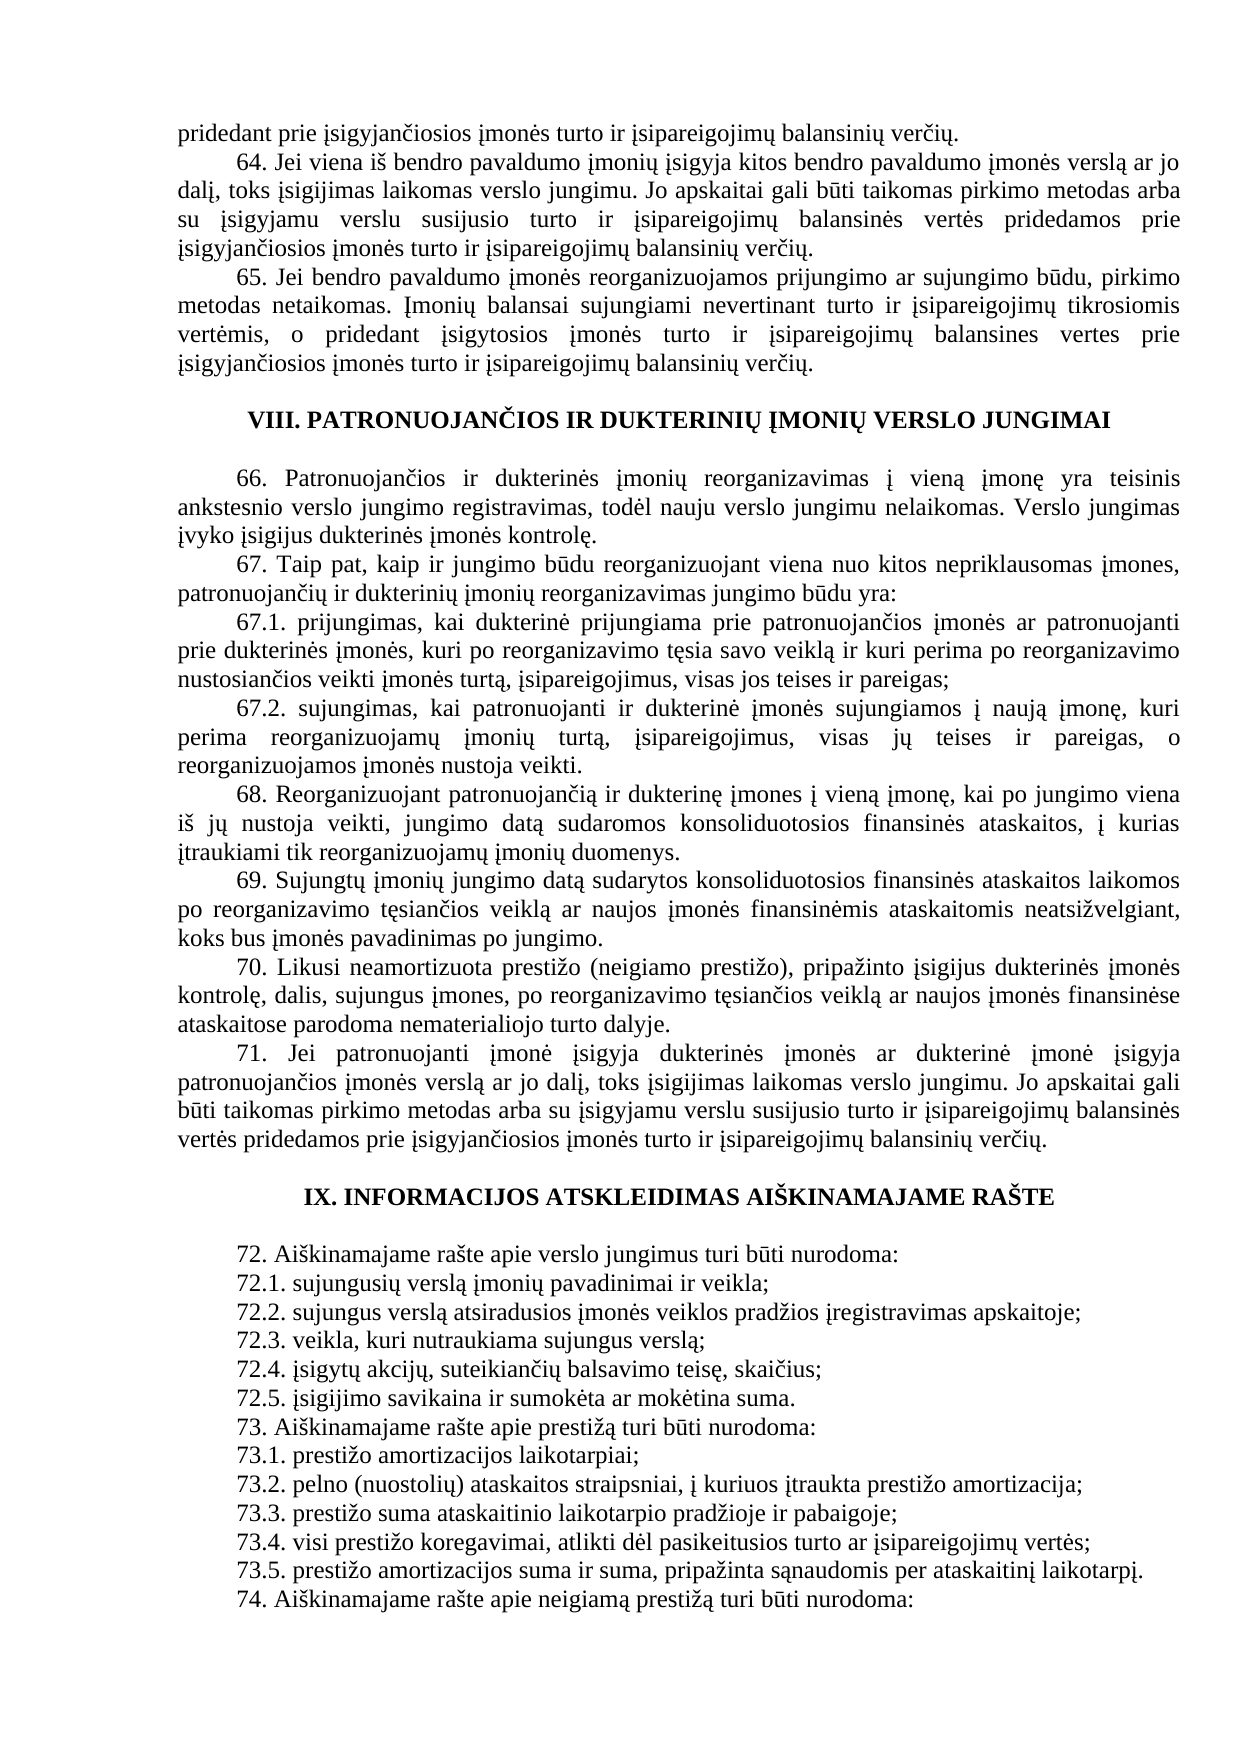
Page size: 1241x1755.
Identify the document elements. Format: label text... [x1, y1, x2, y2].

text 72.3. veikla, kuri nutraukiama sujungus verslą; [177, 1326, 1181, 1354]
text 69. Sujungtų įmonių jungimo datą sudarytos konsoliduotosios finansinės ataskaitos laikomos po reorganizavimo tęsiančios veiklą ar naujos įmonės finansinėmis ataskaitomis neatsižvelgiant, koks bus įmonės pavadinimas po jungimo. [177, 866, 1181, 952]
text 64. Jei viena iš bendro pavaldumo įmonių įsigyja kitos bendro pavaldumo įmonės verslą ar jo dalį, toks įsigijimas laikomas verslo jungimu. Jo apskaitai gali būti taikomas pirkimo metodas arba su įsigyjamu verslu susijusio turto ir įsipareigojimų balansinės vertės pridedamos prie įsigyjančiosios įmonės turto ir įsipareigojimų balansinių verčių. [177, 147, 1181, 262]
text 70. Likusi neamortizuota prestižo (neigiamo prestižo), pripažinto įsigijus dukterinės įmonės kontrolę, dalis, sujungus įmones, po reorganizavimo tęsiančios veiklą ar naujos įmonės finansinėse ataskaitose parodoma nematerialiojo turto dalyje. [177, 952, 1181, 1038]
text 73. Aiškinamajame rašte apie prestižą turi būti nurodoma: [177, 1412, 1181, 1441]
text 67.1. prijungimas, kai dukterinė prijungiama prie patronuojančios įmonės ar patronuojanti prie dukterinės įmonės, kuri po reorganizavimo tęsia savo veiklą ir kuri perima po reorganizavimo nustosiančios veikti įmonės turtą, įsipareigojimus, visas jos teises ir pareigas; [177, 607, 1181, 693]
text 72. Aiškinamajame rašte apie verslo jungimus turi būti nurodoma: [177, 1239, 1181, 1268]
text 67. Taip pat, kaip ir jungimo būdu reorganizuojant viena nuo kitos nepriklausomas įmones, patronuojančių ir dukterinių įmonių reorganizavimas jungimo būdu yra: [177, 549, 1181, 607]
text 73.2. pelno (nuostolių) ataskaitos straipsniai, į kuriuos įtraukta prestižo amortizacija; [177, 1469, 1181, 1498]
text 72.5. įsigijimo savikaina ir sumokėta ar mokėtina suma. [177, 1383, 1181, 1412]
text 65. Jei bendro pavaldumo įmonės reorganizuojamos prijungimo ar sujungimo būdu, pirkimo metodas netaikomas. Įmonių balansai sujungiami nevertinant turto ir įsipareigojimų tikrosiomis vertėmis, o pridedant įsigytosios įmonės turto ir įsipareigojimų balansines vertes prie įsigyjančiosios įmonės turto ir įsipareigojimų balansinių verčių. [177, 262, 1181, 377]
text 73.4. visi prestižo koregavimai, atlikti dėl pasikeitusios turto ar įsipareigojimų vertės; [177, 1527, 1181, 1556]
text 73.5. prestižo amortizacijos suma ir suma, pripažinta sąnaudomis per ataskaitinį laikotarpį. [177, 1556, 1181, 1584]
text 72.4. įsigytų akcijų, suteikiančių balsavimo teisę, skaičius; [177, 1354, 1181, 1383]
text 72.1. sujungusių verslą įmonių pavadinimai ir veikla; [177, 1268, 1181, 1297]
text 68. Reorganizuojant patronuojančią ir dukterinę įmones į vieną įmonę, kai po jungimo viena iš jų nustoja veikti, jungimo datą sudaromos konsoliduotosios finansinės ataskaitos, į kurias įtraukiami tik reorganizuojamų įmonių duomenys. [177, 779, 1181, 866]
text 67.2. sujungimas, kai patronuojanti ir dukterinė įmonės sujungiamos į naują įmonę, kuri perima reorganizuojamų įmonių turtą, įsipareigojimus, visas jų teises ir pareigas, o reorganizuojamos įmonės nustoja veikti. [177, 693, 1181, 779]
text 66. Patronuojančios ir dukterinės įmonių reorganizavimas į vieną įmonę yra teisinis ankstesnio verslo jungimo registravimas, todėl nauju verslo jungimu nelaikomas. Verslo jungimas įvyko įsigijus dukterinės įmonės kontrolę. [177, 463, 1181, 549]
text 73.1. prestižo amortizacijos laikotarpiai; [177, 1441, 1181, 1469]
text 72.2. sujungus verslą atsiradusios įmonės veiklos pradžios įregistravimas apskaitoje; [177, 1297, 1181, 1326]
text 73.3. prestižo suma ataskaitinio laikotarpio pradžioje ir pabaigoje; [177, 1498, 1181, 1527]
text 71. Jei patronuojanti įmonė įsigyja dukterinės įmonės ar dukterinė įmonė įsigyja patronuojančios įmonės verslą ar jo dalį, toks įsigijimas laikomas verslo jungimu. Jo apskaitai gali būti taikomas pirkimo metodas arba su įsigyjamu verslu susijusio turto ir įsipareigojimų balansinės vertės pridedamos prie įsigyjančiosios įmonės turto ir įsipareigojimų balansinių verčių. [177, 1038, 1181, 1153]
text 74. Aiškinamajame rašte apie neigiamą prestižą turi būti nurodoma: [177, 1584, 1181, 1613]
text VIII. PATRONUOJANČIOS IR DUKTERINIŲ ĮMONIŲ VERSLO JUNGIMAI [177, 406, 1181, 434]
text IX. INFORMACIJOS ATSKLEIDIMAS AIŠKINAMAJAME RAŠTE [177, 1182, 1181, 1211]
text pridedant prie įsigyjančiosios įmonės turto ir įsipareigojimų balansinių verčių. [177, 118, 1181, 147]
